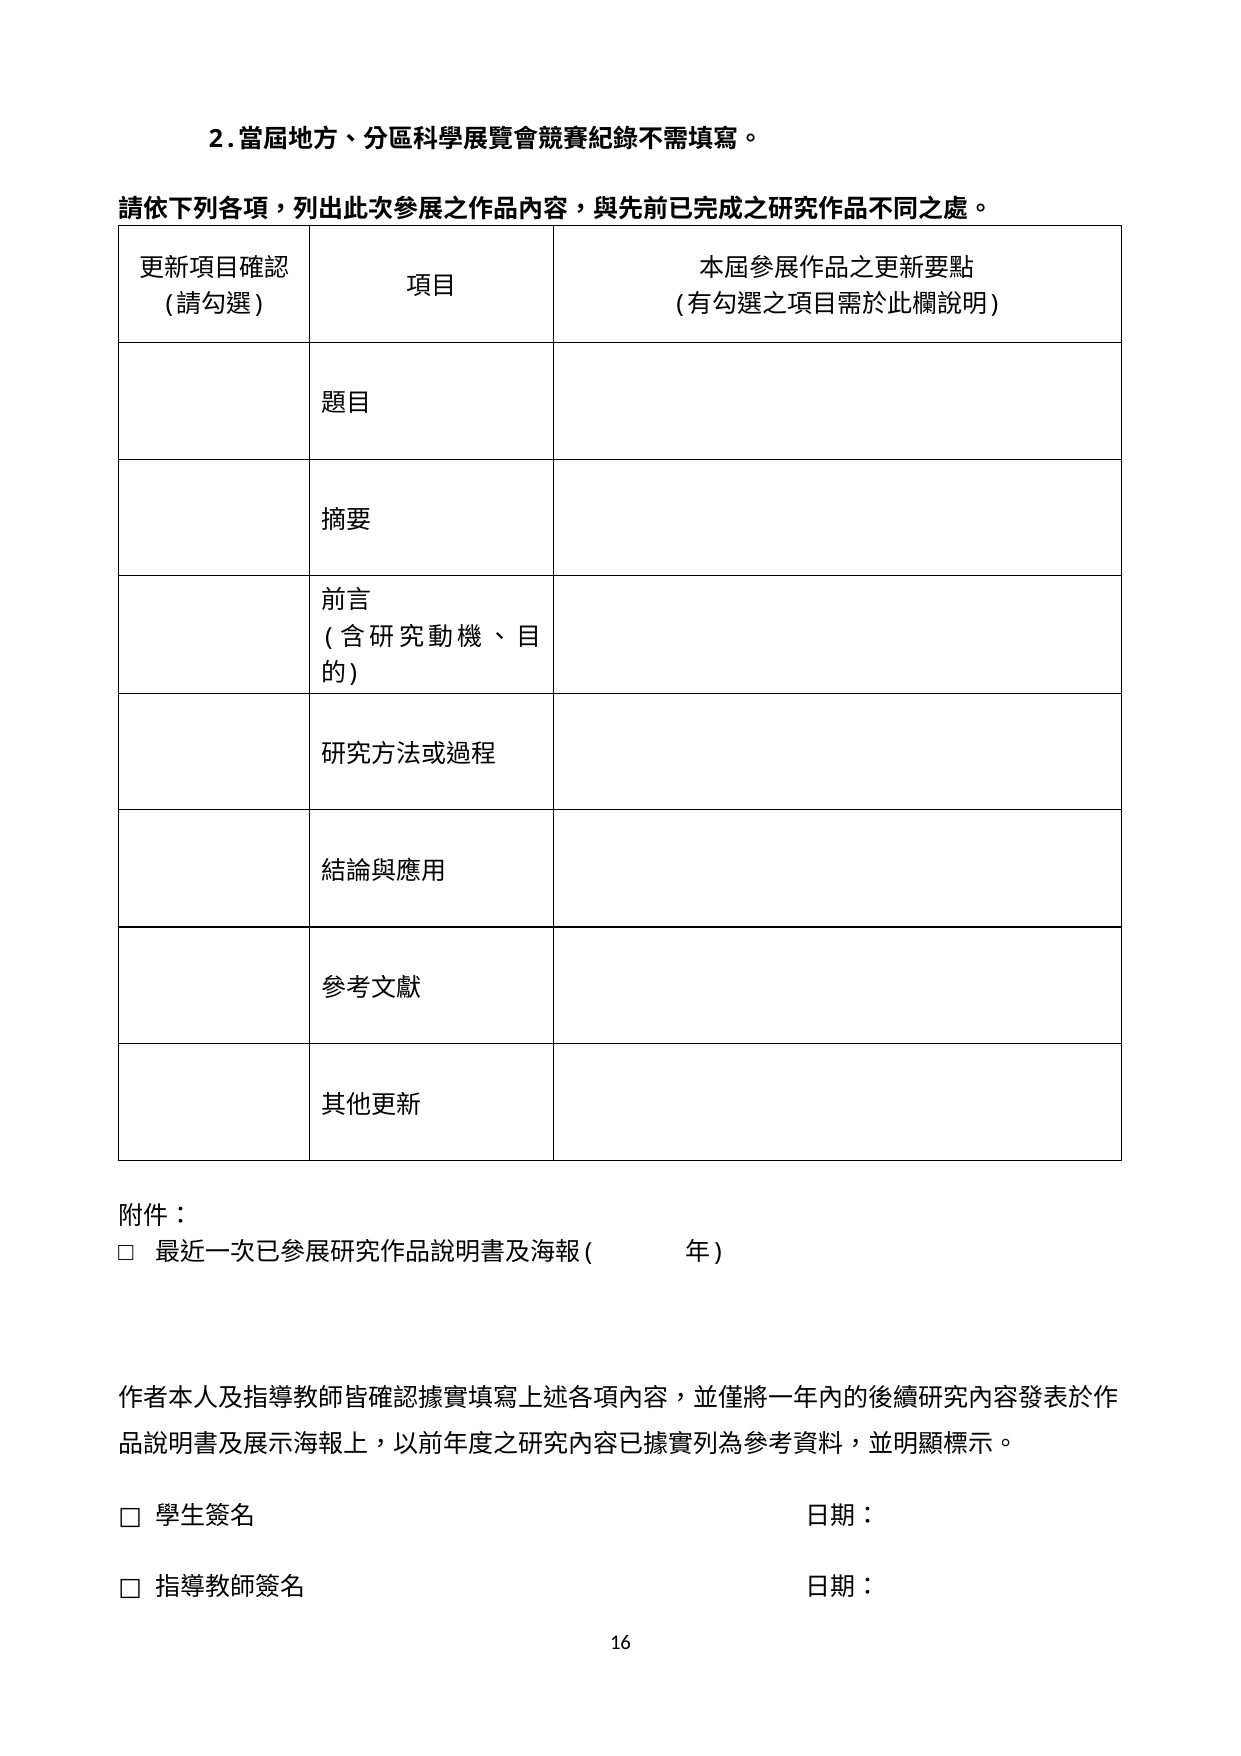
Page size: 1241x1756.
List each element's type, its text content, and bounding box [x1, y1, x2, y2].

text 2.當屆地方、分區科學展覽會競賽紀錄不需填寫。 [118, 118, 1122, 154]
table_cell 摘要 [310, 460, 553, 575]
table_cell [119, 343, 309, 458]
table_cell 結論與應用 [310, 810, 553, 926]
table_cell 題目 [310, 343, 553, 458]
table_header 本屆參展作品之更新要點 (有勾選之項目需於此欄說明) [554, 226, 1121, 342]
text 請依下列各項，列出此次參展之作品內容，與先前已完成之研究作品不同之處。 [118, 188, 1122, 225]
list 指導教師簽名 日期： [118, 1566, 1122, 1602]
table_cell [554, 810, 1121, 926]
table_cell [119, 928, 309, 1043]
table_cell [554, 928, 1121, 1043]
table_cell 前言 (含研究動機、目的) [310, 576, 553, 692]
text 作者本人及指導教師皆確認據實填寫上述各項內容，並僅將一年內的後續研究內容發表於作品說明書及展示海報上，以前年度之研究內容已據實列為參考資料，並明顯標示。 [118, 1370, 1122, 1462]
list 最近一次已參展研究作品說明書及海報( 年) [118, 1232, 1122, 1268]
table_cell [554, 694, 1121, 809]
table_cell [119, 460, 309, 575]
table_cell [554, 460, 1121, 575]
table_cell 參考文獻 [310, 928, 553, 1043]
table_cell 其他更新 [310, 1044, 553, 1160]
table_cell [119, 576, 309, 692]
table_cell [119, 1044, 309, 1160]
text 附件： [118, 1195, 1122, 1232]
table_header 項目 [310, 226, 553, 342]
table_cell [119, 810, 309, 926]
table_cell [119, 694, 309, 809]
table_cell [554, 343, 1121, 458]
table_header 更新項目確認 (請勾選) [119, 226, 309, 342]
table_cell [554, 1044, 1121, 1160]
table_cell 研究方法或過程 [310, 694, 553, 809]
list 學生簽名 日期： [118, 1496, 1122, 1532]
table_cell [554, 576, 1121, 692]
